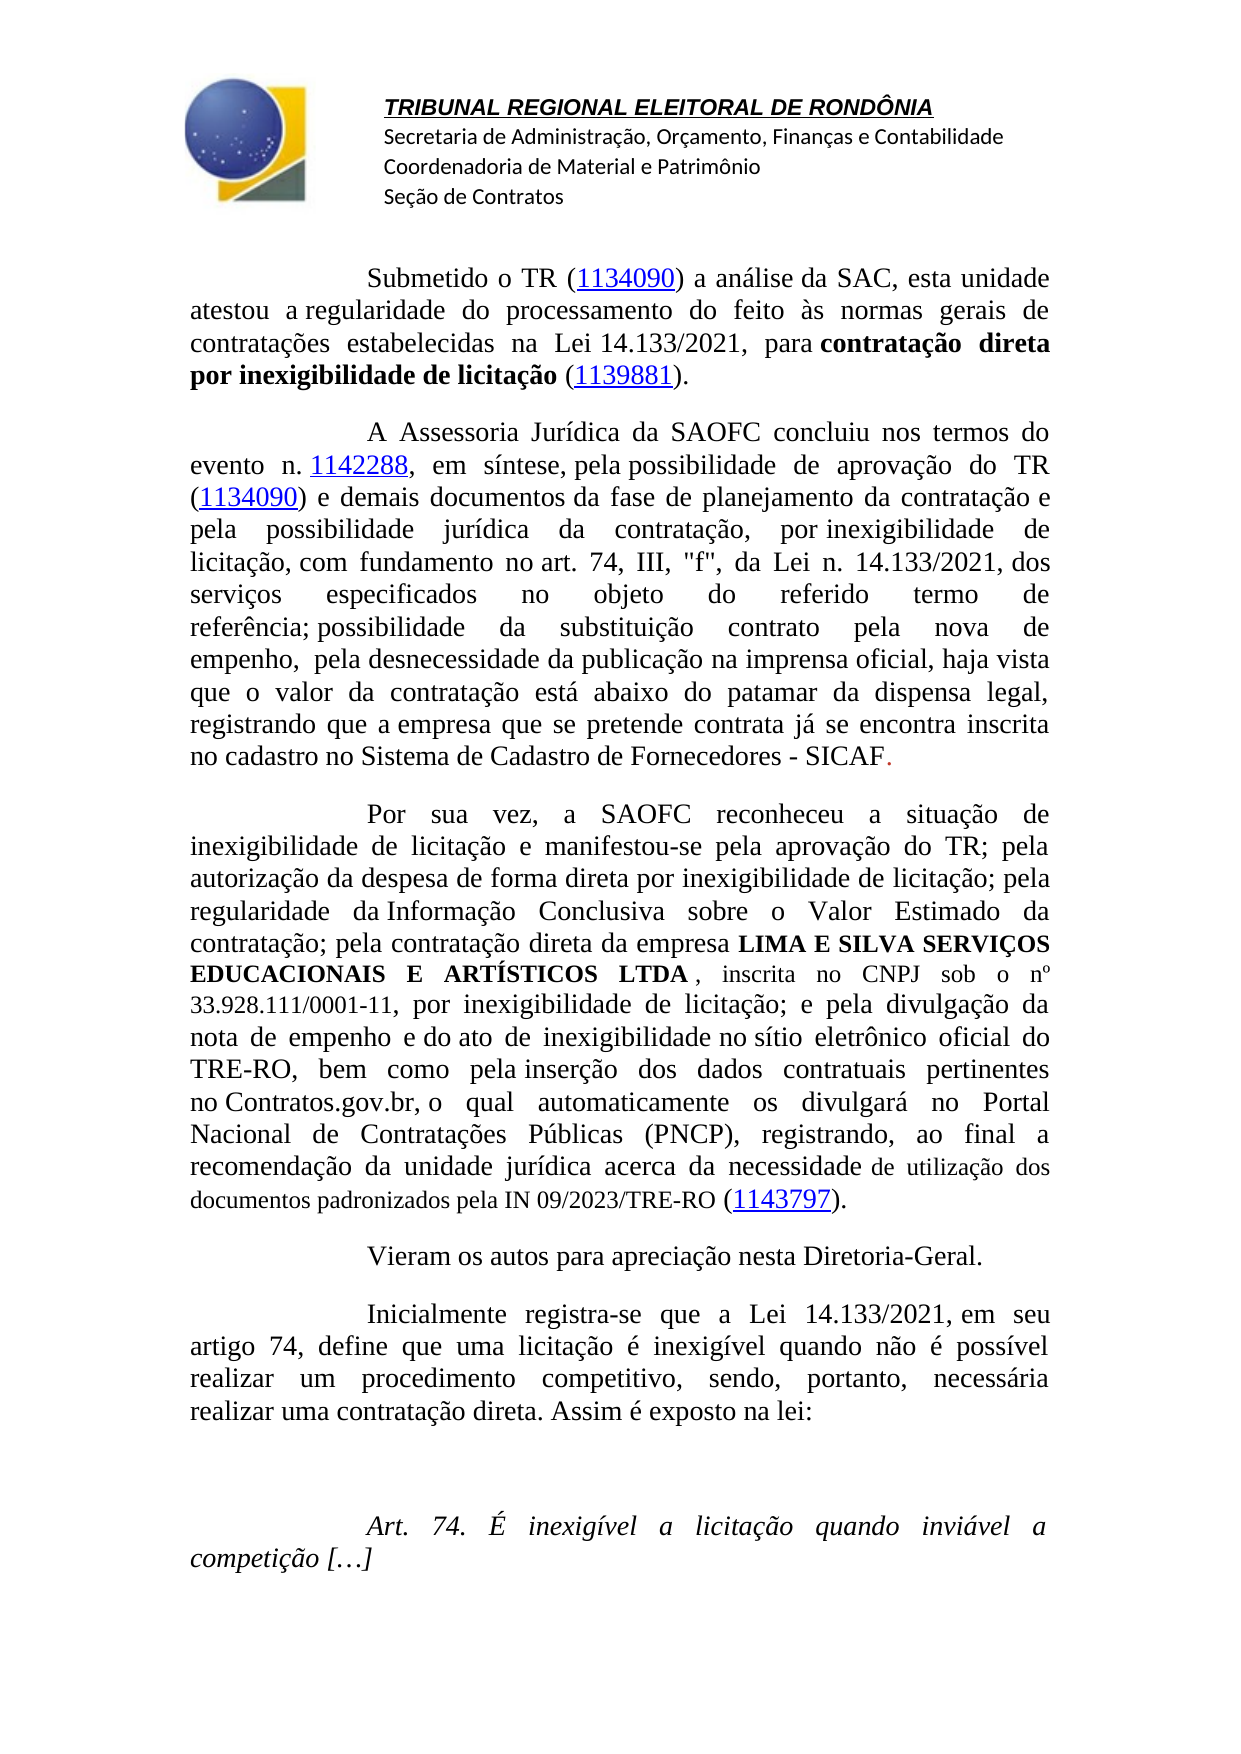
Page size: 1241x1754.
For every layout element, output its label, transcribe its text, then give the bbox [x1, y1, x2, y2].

text Art. 74. É inexigível a licitação quando inviável a competição […] [190, 1509, 1051, 1573]
text Vieram os autos para apreciação nesta Diretoria-Geral. [190, 1239, 1051, 1272]
text Por sua vez, a SAOFC reconheceu a situação de inexigibilidade de licitação e manifestou-se pela aprovação do TR; pela autorização da despesa de forma direta por inexigibilidade de licitação; pela regularidade da Informação Conclusiva sobre o Valor Estimado da contratação; pela contratação direta da empresa LIMA E SILVA SERVIÇOS EDUCACIONAIS E ARTÍSTICOS LTDA , inscrita no CNPJ sob o nº 33.928.111/0001-11, por inexigibilidade de licitação; e pela divulgação da nota de empenho e do ato de inexigibilidade no sítio eletrônico oficial do TRE-RO, bem como pela inserção dos dados contratuais pertinentes no Contratos.gov.br, o qual automaticamente os divulgará no Portal Nacional de Contratações Públicas (PNCP), registrando, ao final a recomendação da unidade jurídica acerca da necessidade de utilização dos documentos padronizados pela IN 09/2023/TRE-RO (1143797). [190, 797, 1051, 1214]
text Submetido o TR (1134090) a análise da SAC, esta unidade atestou a regularidade do processamento do feito às normas gerais de contratações estabelecidas na Lei 14.133/2021, para contratação direta por inexigibilidade de licitação (1139881). [190, 261, 1051, 390]
text Inicialmente registra-se que a Lei 14.133/2021, em seu artigo 74, define que uma licitação é inexigível quando não é possível realizar um procedimento competitivo, sendo, portanto, necessária realizar uma contratação direta. Assim é exposto na lei: [190, 1297, 1051, 1426]
text A Assessoria Jurídica da SAOFC concluiu nos termos do evento n. 1142288, em síntese, pela possibilidade de aprovação do TR (1134090) e demais documentos da fase de planejamento da contratação e pela possibilidade jurídica da contratação, por inexigibilidade de licitação, com fundamento no art. 74, III, "f", da Lei n. 14.133/2021, dos serviços especificados no objeto do referido termo de referência; possibilidade da substituição contrato pela nova de empenho, pela desnecessidade da publicação na imprensa oficial, haja vista que o valor da contratação está abaixo do patamar da dispensa legal, registrando que a empresa que se pretende contrata já se encontra inscrita no cadastro no Sistema de Cadastro de Fornecedores - SICAF. [190, 415, 1051, 772]
